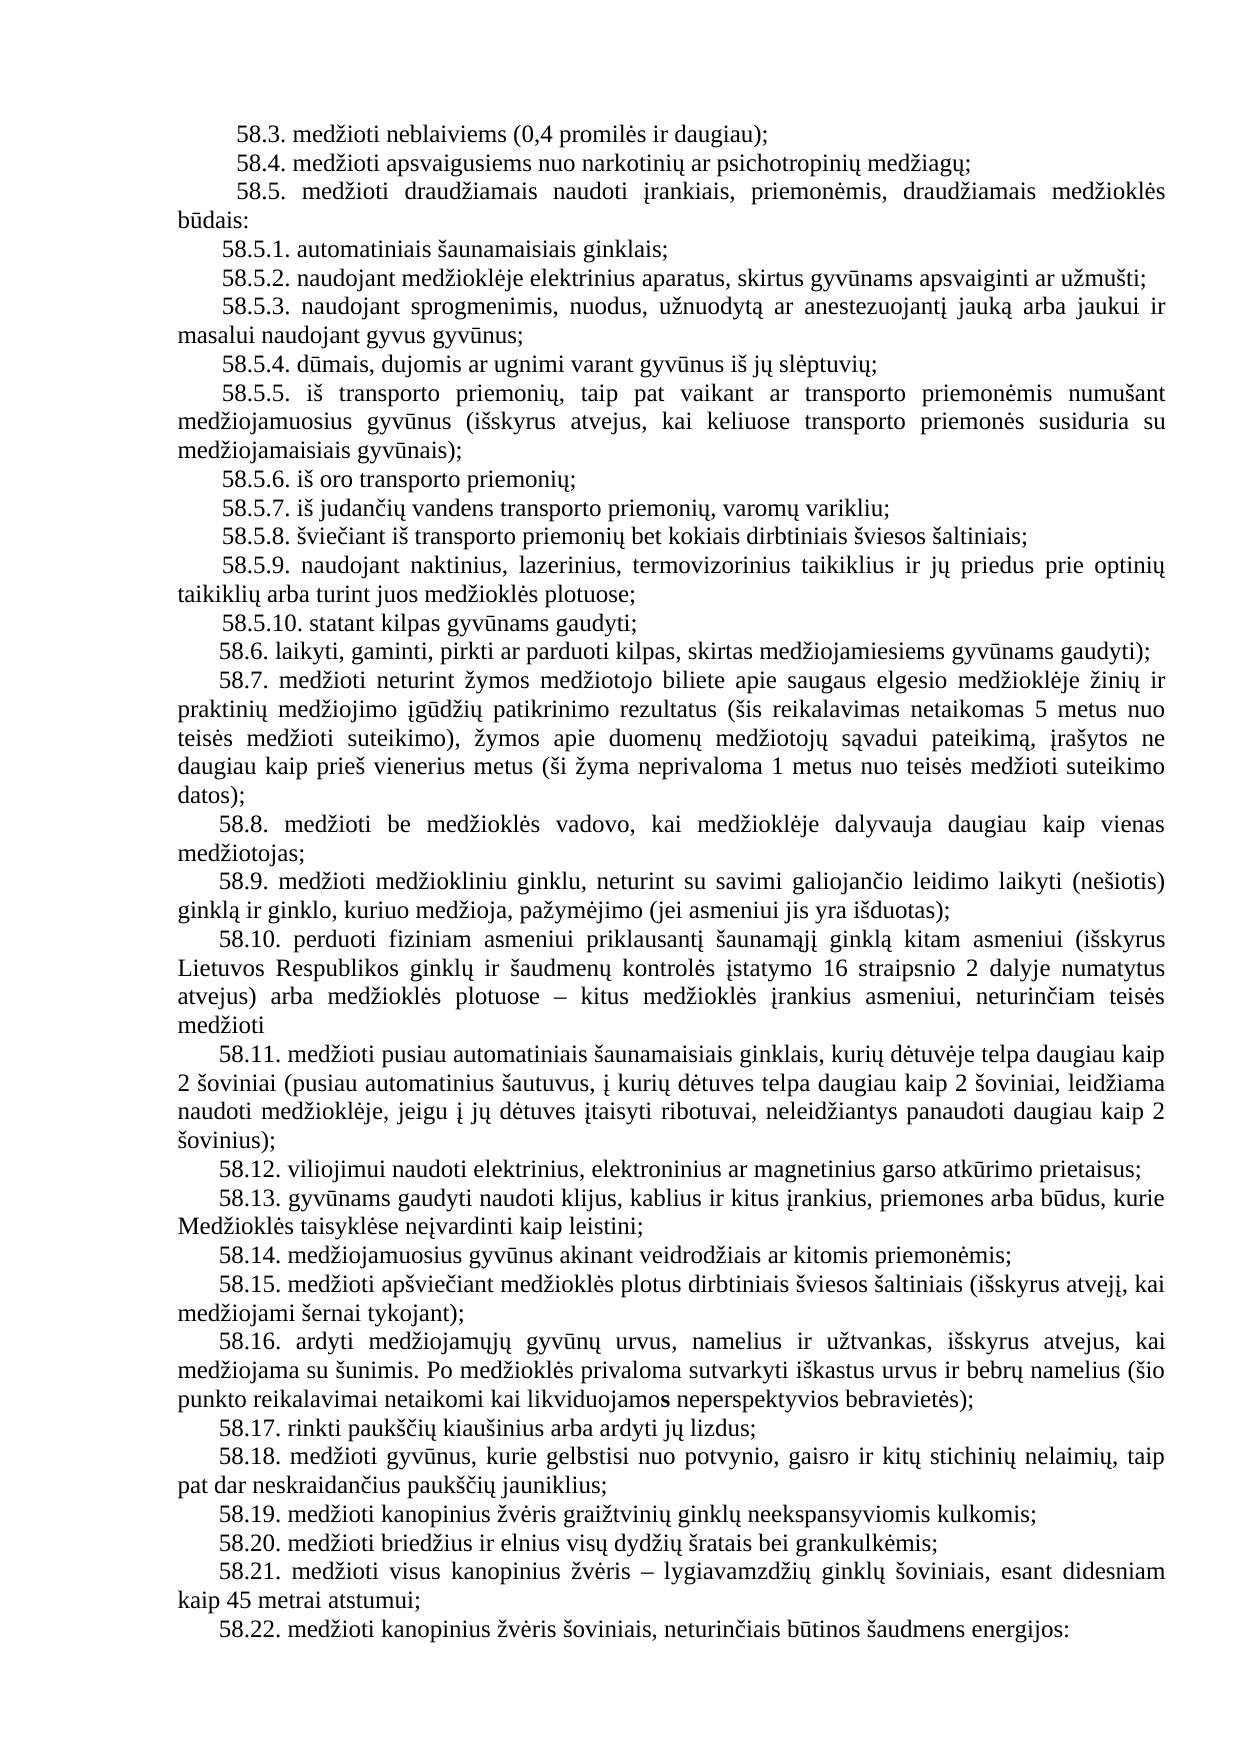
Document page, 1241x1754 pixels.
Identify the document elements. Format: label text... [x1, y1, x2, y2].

text 58.8. medžioti be medžioklės vadovo, kai medžioklėje dalyvauja daugiau kaip vienas medžiotojas; [177, 809, 1166, 866]
text 58.4. medžioti apsvaigusiems nuo narkotinių ar psichotropinių medžiagų; [177, 148, 1166, 176]
text 58.5.4. dūmais, dujomis ar ugnimi varant gyvūnus iš jų slėptuvių; [177, 349, 1166, 378]
text 58.5.8. šviečiant iš transporto priemonių bet kokiais dirbtiniais šviesos šaltiniais; [177, 521, 1166, 550]
text 58.5.3. naudojant sprogmenimis, nuodus, užnuodytą ar anestezuojantį jauką arba jaukui ir masalui naudojant gyvus gyvūnus; [177, 291, 1166, 349]
text 58.5.6. iš oro transporto priemonių; [177, 464, 1166, 493]
text 58.5.2. naudojant medžioklėje elektrinius aparatus, skirtus gyvūnams apsvaiginti ar užmušti; [177, 263, 1166, 291]
text 58.5.1. automatiniais šaunamaisiais ginklais; [177, 234, 1166, 263]
text 58.20. medžioti briedžius ir elnius visų dydžių šratais bei grankulkėmis; [177, 1528, 1166, 1556]
text 58.14. medžiojamuosius gyvūnus akinant veidrodžiais ar kitomis priemonėmis; [177, 1240, 1166, 1269]
text 58.9. medžioti medžiokliniu ginklu, neturint su savimi galiojančio leidimo laikyti (nešiotis) ginklą ir ginklo, kuriuo medžioja, pažymėjimo (jei asmeniui jis yra išduotas); [177, 866, 1166, 924]
text 58.5.9. naudojant naktinius, lazerinius, termovizorinius taikiklius ir jų priedus prie optinių taikiklių arba turint juos medžioklės plotuose; [177, 550, 1166, 608]
text 58.19. medžioti kanopinius žvėris graižtvinių ginklų neekspansyviomis kulkomis; [177, 1499, 1166, 1528]
text 58.18. medžioti gyvūnus, kurie gelbstisi nuo potvynio, gaisro ir kitų stichinių nelaimių, taip pat dar neskraidančius paukščių jauniklius; [177, 1441, 1166, 1499]
text 58.6. laikyti, gaminti, pirkti ar parduoti kilpas, skirtas medžiojamiesiems gyvūnams gaudyti); [177, 636, 1166, 665]
text 58.17. rinkti paukščių kiaušinius arba ardyti jų lizdus; [177, 1413, 1166, 1441]
text 58.5. medžioti draudžiamais naudoti įrankiais, priemonėmis, draudžiamais medžioklės būdais: [177, 176, 1166, 234]
text 58.12. viliojimui naudoti elektrinius, elektroninius ar magnetinius garso atkūrimo prietaisus; [177, 1154, 1166, 1183]
text 58.11. medžioti pusiau automatiniais šaunamaisiais ginklais, kurių dėtuvėje telpa daugiau kaip 2 šoviniai (pusiau automatinius šautuvus, į kurių dėtuves telpa daugiau kaip 2 šoviniai, leidžiama naudoti medžioklėje, jeigu į jų dėtuves įtaisyti ribotuvai, neleidžiantys panaudoti daugiau kaip 2 šovinius); [177, 1039, 1166, 1154]
text 58.13. gyvūnams gaudyti naudoti klijus, kablius ir kitus įrankius, priemones arba būdus, kurie Medžioklės taisyklėse neįvardinti kaip leistini; [177, 1183, 1166, 1240]
text 58.5.10. statant kilpas gyvūnams gaudyti; [177, 608, 1166, 636]
text 58.7. medžioti neturint žymos medžiotojo biliete apie saugaus elgesio medžioklėje žinių ir praktinių medžiojimo įgūdžių patikrinimo rezultatus (šis reikalavimas netaikomas 5 metus nuo teisės medžioti suteikimo), žymos apie duomenų medžiotojų sąvadui pateikimą, įrašytos ne daugiau kaip prieš vienerius metus (ši žyma neprivaloma 1 metus nuo teisės medžioti suteikimo datos); [177, 665, 1166, 809]
text 58.16. ardyti medžiojamųjų gyvūnų urvus, namelius ir užtvankas, išskyrus atvejus, kai medžiojama su šunimis. Po medžioklės privaloma sutvarkyti iškastus urvus ir bebrų namelius (šio punkto reikalavimai netaikomi kai likviduojamos neperspektyvios bebravietės); [177, 1326, 1166, 1413]
text 58.21. medžioti visus kanopinius žvėris – lygiavamzdžių ginklų šoviniais, esant didesniam kaip 45 metrai atstumui; [177, 1556, 1166, 1614]
text 58.15. medžioti apšviečiant medžioklės plotus dirbtiniais šviesos šaltiniais (išskyrus atvejį, kai medžiojami šernai tykojant); [177, 1269, 1166, 1326]
text 58.22. medžioti kanopinius žvėris šoviniais, neturinčiais būtinos šaudmens energijos: [177, 1614, 1166, 1643]
text 58.3. medžioti neblaiviems (0,4 promilės ir daugiau); [177, 119, 1166, 148]
text 58.10. perduoti fiziniam asmeniui priklausantį šaunamąjį ginklą kitam asmeniui (išskyrus Lietuvos Respublikos ginklų ir šaudmenų kontrolės įstatymo 16 straipsnio 2 dalyje numatytus atvejus) arba medžioklės plotuose – kitus medžioklės įrankius asmeniui, neturinčiam teisės medžioti [177, 924, 1166, 1039]
text 58.5.7. iš judančių vandens transporto priemonių, varomų varikliu; [177, 493, 1166, 521]
text 58.5.5. iš transporto priemonių, taip pat vaikant ar transporto priemonėmis numušant medžiojamuosius gyvūnus (išskyrus atvejus, kai keliuose transporto priemonės susiduria su medžiojamaisiais gyvūnais); [177, 378, 1166, 464]
